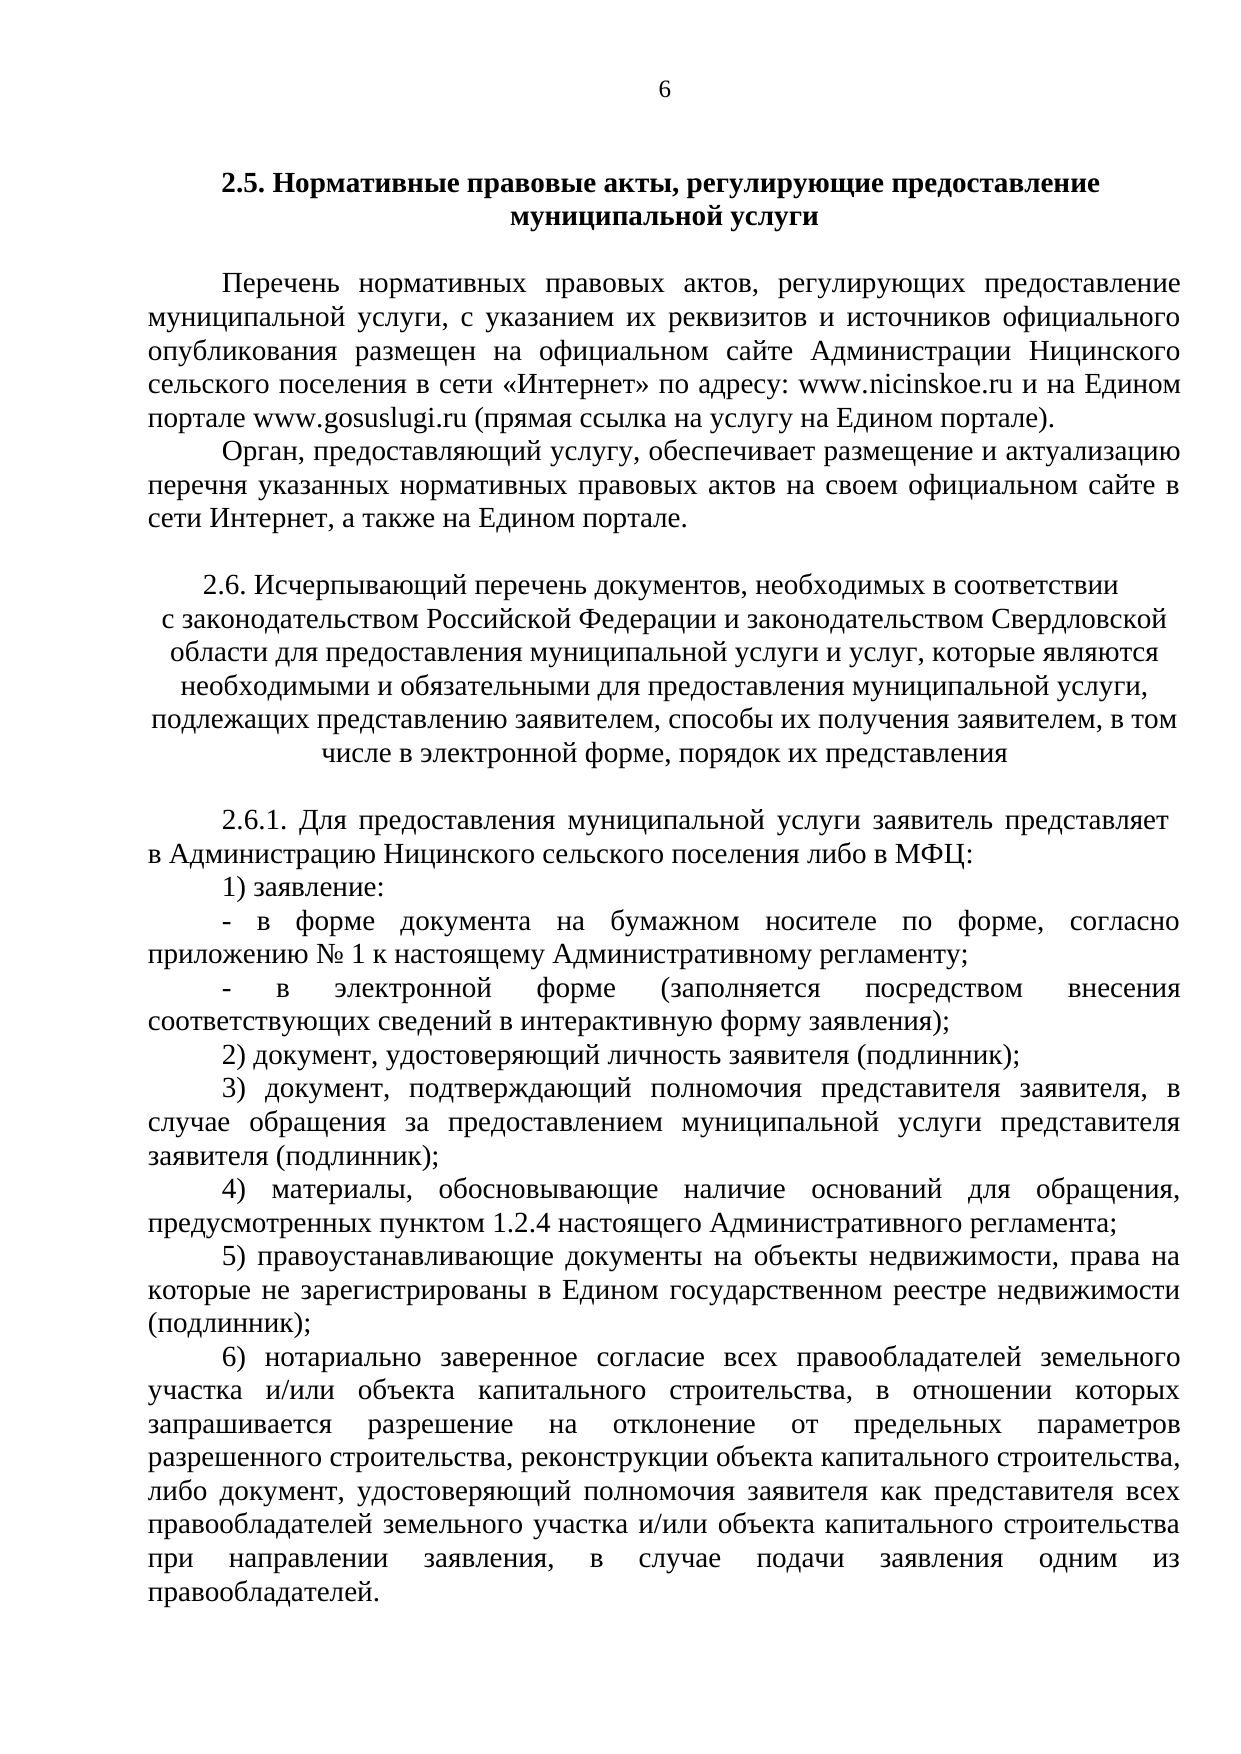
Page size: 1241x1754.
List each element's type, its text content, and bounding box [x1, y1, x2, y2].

text 3) документ, подтверждающий полномочия представителя заявителя, в случае обращения за предоставлением муниципальной услуги представителя заявителя (подлинник); [148, 1071, 1181, 1171]
text - в форме документа на бумажном носителе по форме, согласно приложению № 1 к настоящему Административному регламенту; [148, 903, 1181, 970]
text - в электронной форме (заполняется посредством внесения соответствующих сведений в интерактивную форму заявления); [148, 970, 1181, 1037]
text 5) правоустанавливающие документы на объекты недвижимости, права на которые не зарегистрированы в Едином государственном реестре недвижимости (подлинник); [148, 1238, 1181, 1339]
text 2.5. Нормативные правовые акты, регулирующие предоставление муниципальной услуги [148, 165, 1181, 232]
text 2.6. Исчерпывающий перечень документов, необходимых в соответствии с законодательством Российской Федерации и законодательством Свердловской области для предоставления муниципальной услуги и услуг, которые являются необходимыми и обязательными для предоставления муниципальной услуги, подлежащих представлению заявителем, способы их получения заявителем, в том числе в электронной форме, порядок их представления [148, 567, 1181, 769]
text 2.6.1. Для предоставления муниципальной услуги заявитель представляет в Администрацию Ницинского сельского поселения либо в МФЦ: [148, 802, 1181, 869]
text Орган, предоставляющий услугу, обеспечивает размещение и актуализацию перечня указанных нормативных правовых актов на своем официальном сайте в сети Интернет, а также на Едином портале. [148, 433, 1181, 534]
text Перечень нормативных правовых актов, регулирующих предоставление муниципальной услуги, с указанием их реквизитов и источников официального опубликования размещен на официальном сайте Администрации Ницинского сельского поселения в сети «Интернет» по адресу: www.nicinskoe.ru и на Едином портале www.gosuslugi.ru (прямая ссылка на услугу на Едином портале). [148, 266, 1181, 433]
text 1) заявление: [148, 869, 1181, 903]
text 4) материалы, обосновывающие наличие оснований для обращения, предусмотренных пунктом 1.2.4 настоящего Административного регламента; [148, 1171, 1181, 1238]
text 6) нотариально заверенное согласие всех правообладателей земельного участка и/или объекта капитального строительства, в отношении которых запрашивается разрешение на отклонение от предельных параметров разрешенного строительства, реконструкции объекта капитального строительства, либо документ, удостоверяющий полномочия заявителя как представителя всех правообладателей земельного участка и/или объекта капитального строительства при направлении заявления, в случае подачи заявления одним из правообладателей. [148, 1339, 1181, 1607]
text 2) документ, удостоверяющий личность заявителя (подлинник); [148, 1037, 1181, 1071]
